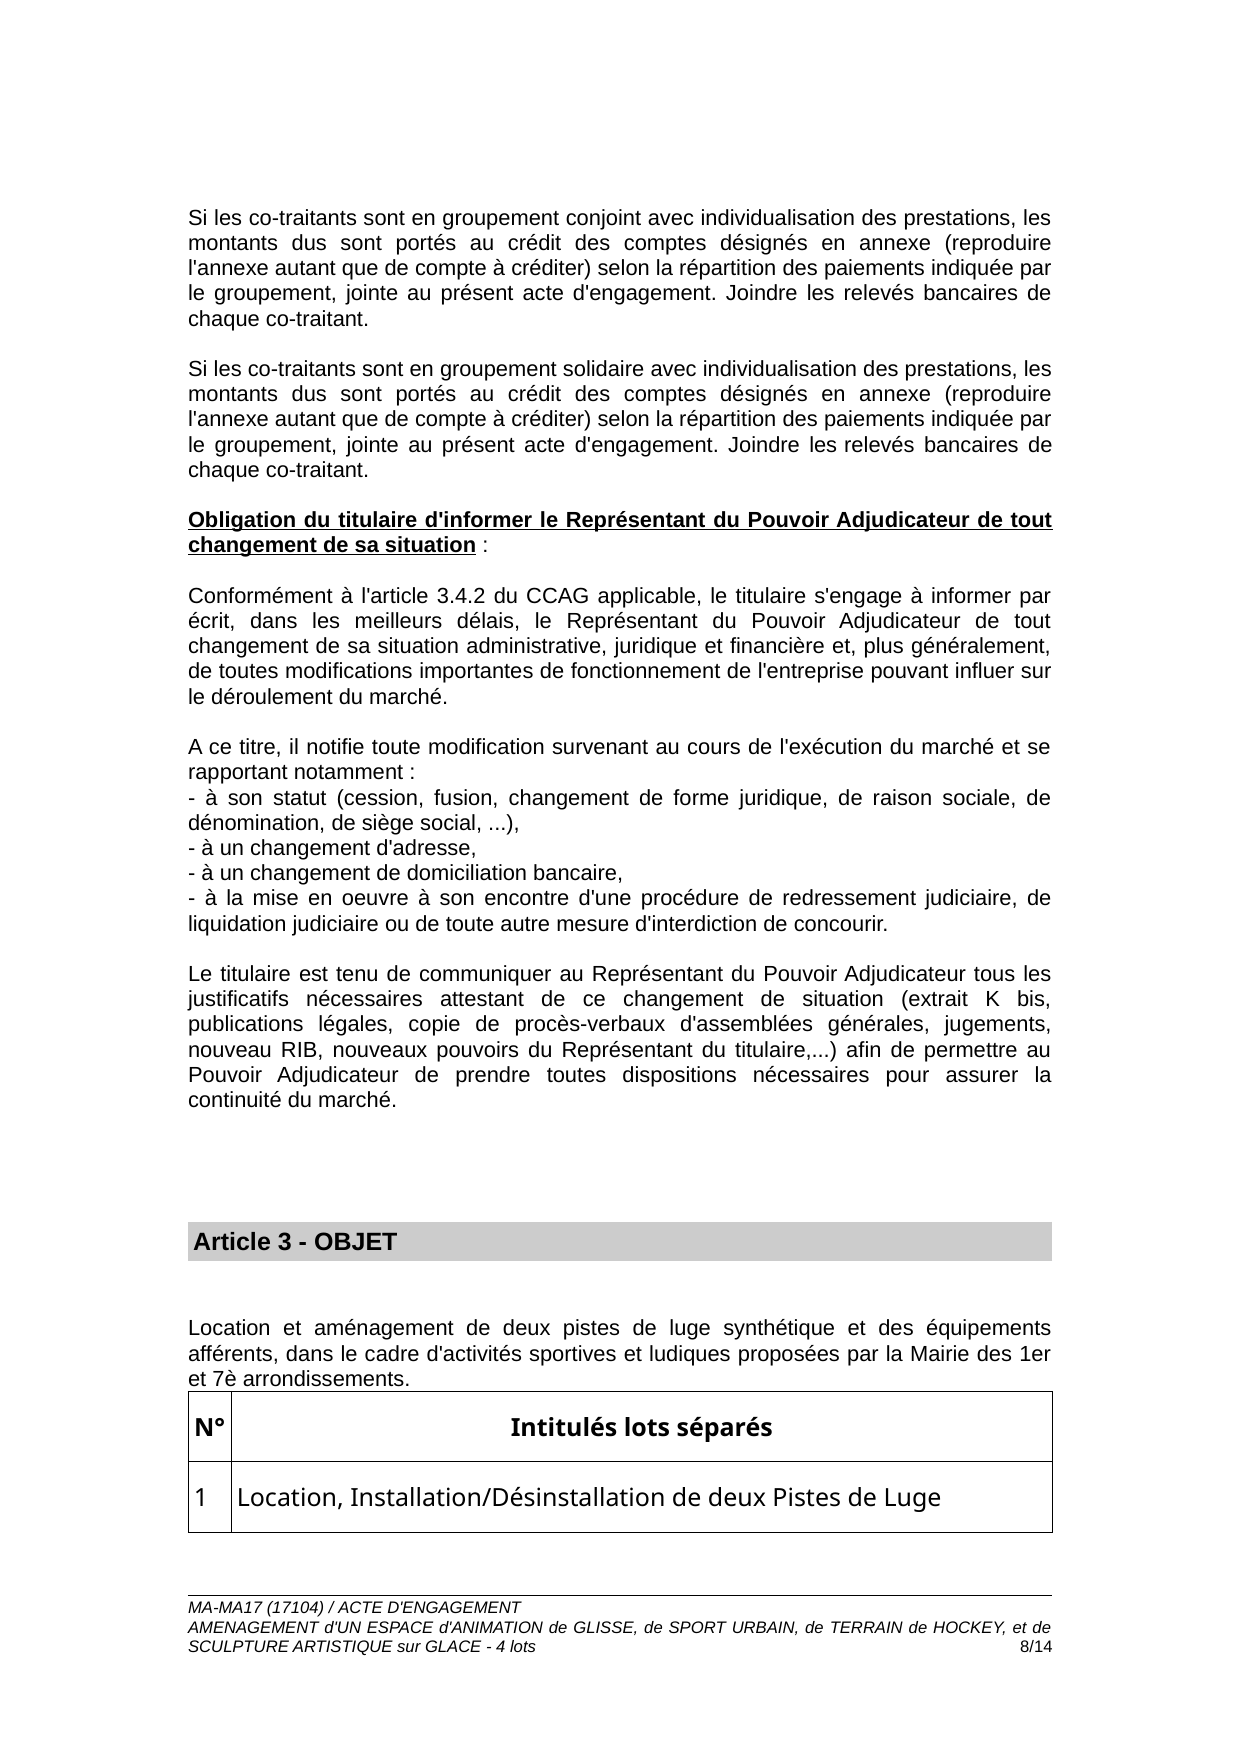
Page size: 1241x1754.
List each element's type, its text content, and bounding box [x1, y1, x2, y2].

text - à un changement d'adresse, [188, 835, 1052, 860]
text Si les co-traitants sont en groupement conjoint avec individualisation des prestations, les montants dus sont portés au crédit des comptes désignés en annexe (reproduire l'annexe autant que de compte à créditer) selon la répartition des paiements indiquée par le groupement, jointe au présent acte d'engagement. Joindre les relevés bancaires de chaque co-traitant. [188, 204, 1052, 331]
text - à la mise en oeuvre à son encontre d'une procédure de redressement judiciaire, de liquidation judiciaire ou de toute autre mesure d'interdiction de concourir. [188, 885, 1052, 936]
text Si les co-traitants sont en groupement solidaire avec individualisation des prestations, les montants dus sont portés au crédit des comptes désignés en annexe (reproduire l'annexe autant que de compte à créditer) selon la répartition des paiements indiquée par le groupement, jointe au présent acte d'engagement. Joindre les relevés bancaires de chaque co-traitant. [188, 356, 1052, 482]
text Obligation du titulaire d'informer le Représentant du Pouvoir Adjudicateur de tout [188, 507, 1052, 529]
text Location et aménagement de deux pistes de luge synthétique et des équipements afférents, dans le cadre d'activités sportives et ludiques proposées par la Mairie des 1er et 7è arrondissements. [188, 1315, 1052, 1391]
text Conformément à l'article 3.4.2 du CCAG applicable, le titulaire s'engage à informer par écrit, dans les meilleurs délais, le Représentant du Pouvoir Adjudicateur de tout changement de sa situation administrative, juridique et financière et, plus généralement, de toutes modifications importantes de fonctionnement de l'entreprise pouvant influer sur le déroulement du marché. [188, 583, 1052, 709]
text - à son statut (cession, fusion, changement de forme juridique, de raison sociale, de dénomination, de siège social, ...), [188, 784, 1052, 835]
table_header N° [189, 1392, 231, 1461]
table_cell 1 [189, 1462, 231, 1532]
table_header Intitulés lots séparés [232, 1392, 1052, 1461]
table_cell Location, Installation/Désinstallation de deux Pistes de Luge [232, 1462, 1052, 1532]
text Le titulaire est tenu de communiquer au Représentant du Pouvoir Adjudicateur tous les justificatifs nécessaires attestant de ce changement de situation (extrait K bis, publications légales, copie de procès-verbaux d'assemblées générales, jugements, nouveau RIB, nouveaux pouvoirs du Représentant du titulaire,...) afin de permettre au Pouvoir Adjudicateur de prendre toutes dispositions nécessaires pour assurer la continuité du marché. [188, 961, 1052, 1112]
subtitle OBJET [190, 1224, 1050, 1258]
text changement de sa situation : [188, 530, 1052, 557]
text - à un changement de domiciliation bancaire, [188, 860, 1052, 885]
text A ce titre, il notifie toute modification survenant au cours de l'exécution du marché et se rapportant notamment : [188, 734, 1052, 784]
